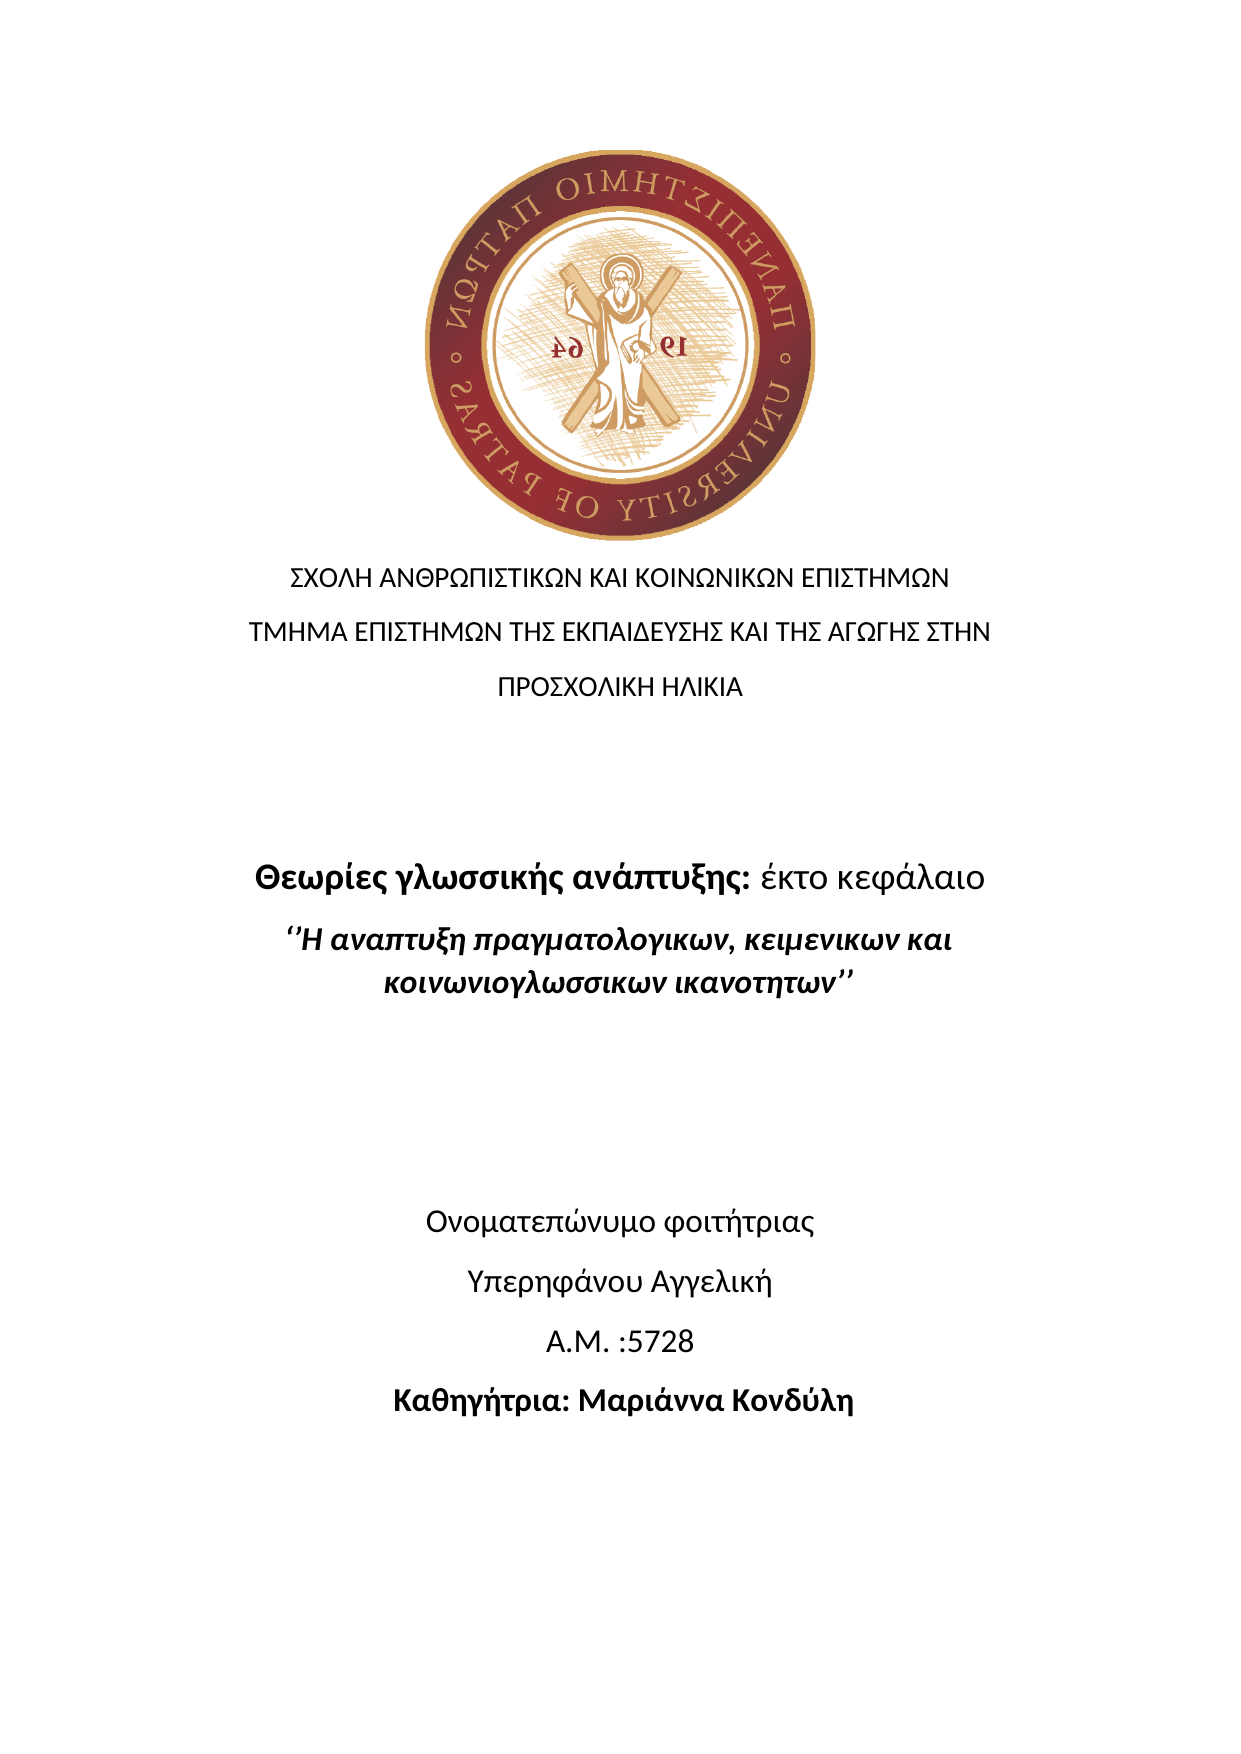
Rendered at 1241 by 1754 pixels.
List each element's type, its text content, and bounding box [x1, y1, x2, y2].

text Υπερηφάνου Αγγελική [187, 1260, 1053, 1301]
text ΤΜΗΜΑ ΕΠΙΣΤΗΜΩΝ ΤΗΣ ΕΚΠΑΙΔΕΥΣΗΣ ΚΑΙ ΤΗΣ ΑΓΩΓΗΣ ΣΤΗΝ [187, 613, 1053, 649]
text ‘’Η αναπτυξη πραγματολογικων, κειμενικων και κοινωνιογλωσσικων ικανοτητων’’ [187, 918, 1053, 1002]
text Ονοματεπώνυμο φοιτήτριας [187, 1200, 1053, 1241]
text Α.Μ. :5728 [187, 1320, 1053, 1360]
text Θεωρίες γλωσσικής ανάπτυξης: έκτο κεφάλαιο [187, 853, 1053, 898]
text Καθηγήτρια: Μαριάννα Κονδύλη [187, 1379, 1053, 1420]
text ΠΡΟΣΧΟΛΙΚΗ ΗΛΙΚΙΑ [187, 668, 1053, 703]
text ΣΧΟΛΗ ΑΝΘΡΩΠΙΣΤΙΚΩΝ ΚΑΙ ΚΟΙΝΩΝΙΚΩΝ ΕΠΙΣΤΗΜΩΝ [187, 559, 1053, 595]
